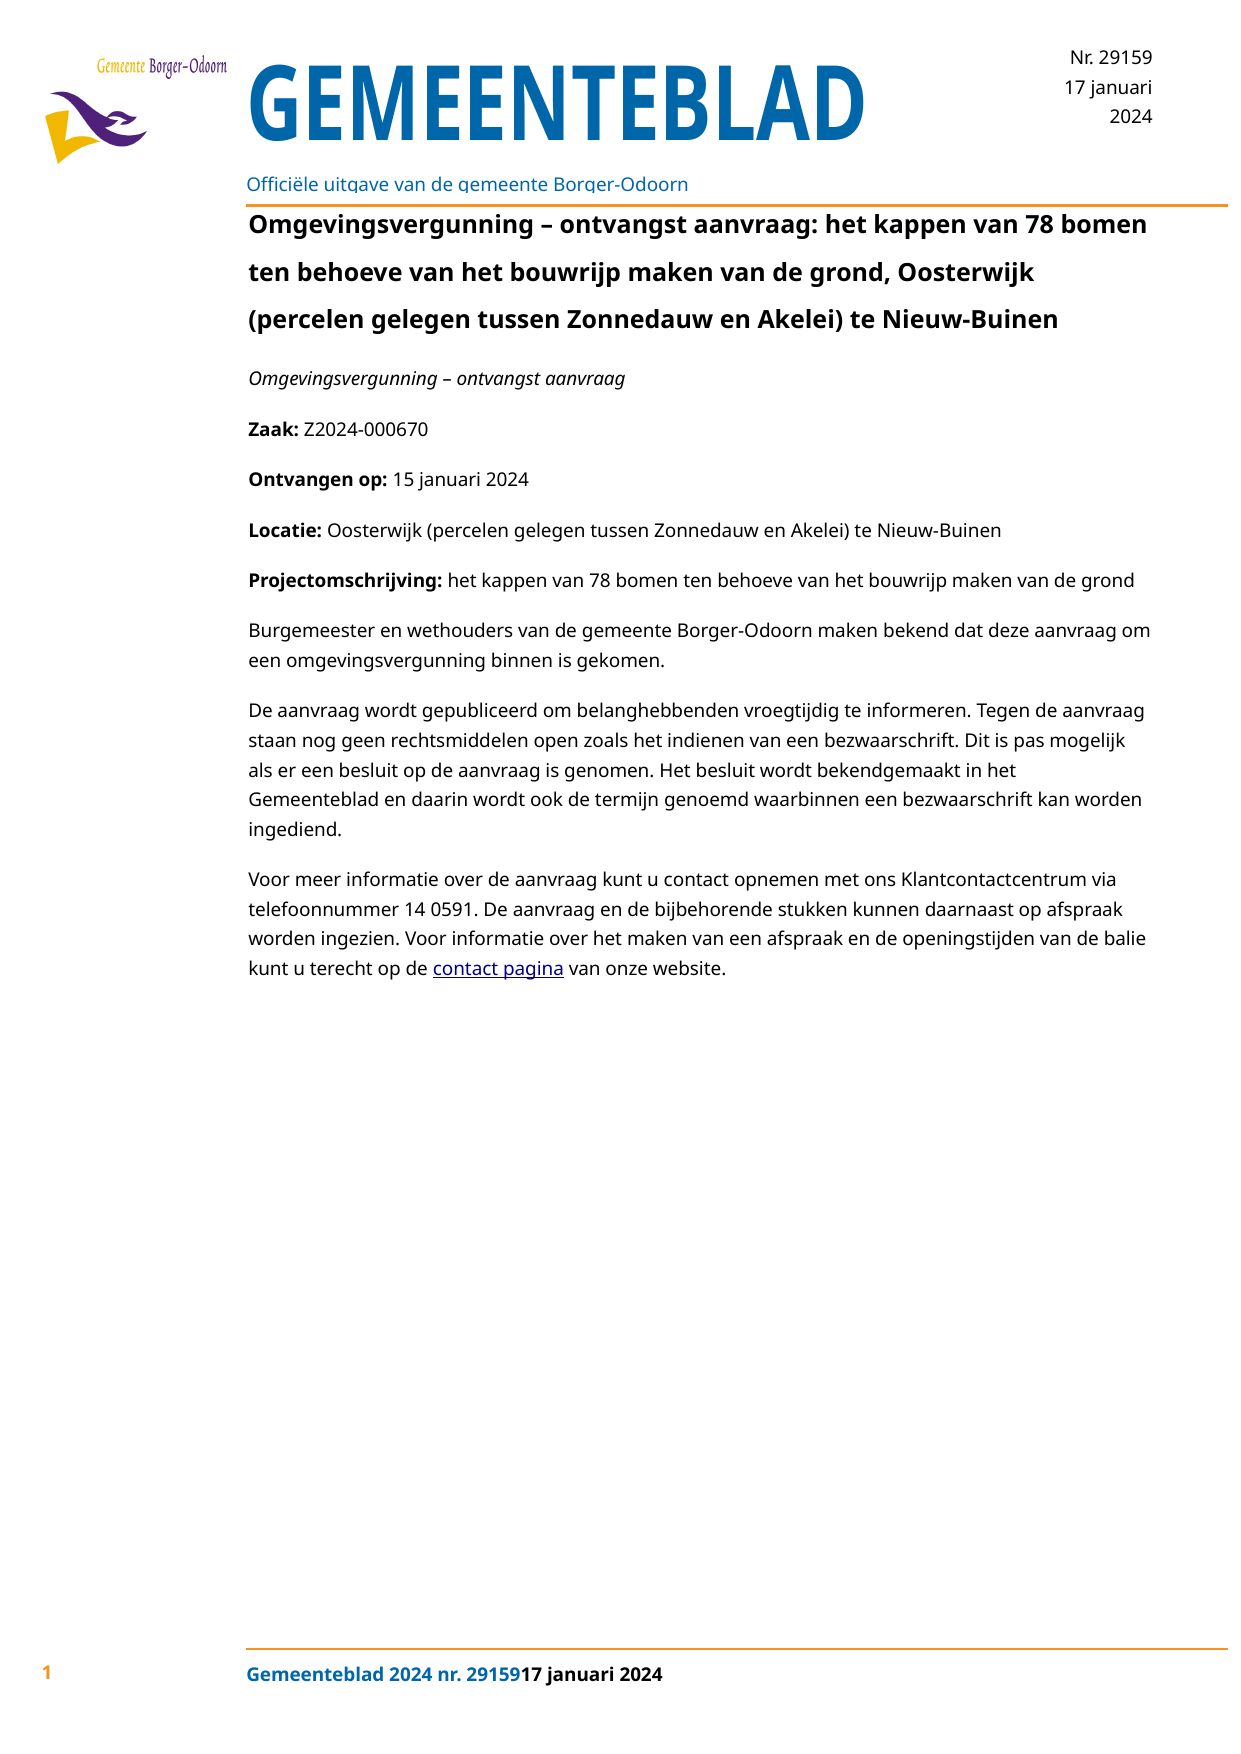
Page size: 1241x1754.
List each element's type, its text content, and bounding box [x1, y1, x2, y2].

text Burgemeester en wethouders van de gemeente Borger-Odoorn maken bekend dat deze aanvraag om een omgevingsvergunning binnen is gekomen. [248, 618, 1152, 673]
text Omgevingsvergunning – ontvangst aanvraag [248, 366, 1152, 391]
text Voor meer informatie over de aanvraag kunt u contact opnemen met ons Klantcontactcentrum via telefoonnummer 14 0591. De aanvraag en de bijbehorende stukken kunnen daarnaast op afspraak worden ingezien. Voor informatie over het maken van een afspraak en de openingstijden van de balie kunt u terecht op de contact pagina van onze website. [248, 866, 1152, 981]
text Zaak: Z2024-000670 [248, 416, 1152, 442]
text De aanvraag wordt gepubliceerd om belanghebbenden vroegtijdig te informeren. Tegen de aanvraag staan nog geen rechtsmiddelen open zoals het indienen van een bezwaarschrift. Dit is pas mogelijk als er een besluit op de aanvraag is genomen. Het besluit wordt bekendgemaakt in het Gemeenteblad en daarin wordt ook de termijn genoemd waarbinnen een bezwaarschrift kan worden ingediend. [248, 698, 1152, 842]
text Omgevingsvergunning – ontvangst aanvraag: het kappen van 78 bomen ten behoeve van het bouwrijp maken van de grond, Oosterwijk (percelen gelegen tussen Zonnedauw en Akelei) te Nieuw-Buinen [248, 207, 1152, 336]
text Ontvangen op: 15 januari 2024 [248, 466, 1152, 492]
text Projectomschrijving: het kappen van 78 bomen ten behoeve van het bouwrijp maken van de grond [248, 567, 1152, 593]
picture [41, 47, 231, 172]
text Locatie: Oosterwijk (percelen gelegen tussen Zonnedauw en Akelei) te Nieuw-Buinen [248, 517, 1152, 542]
